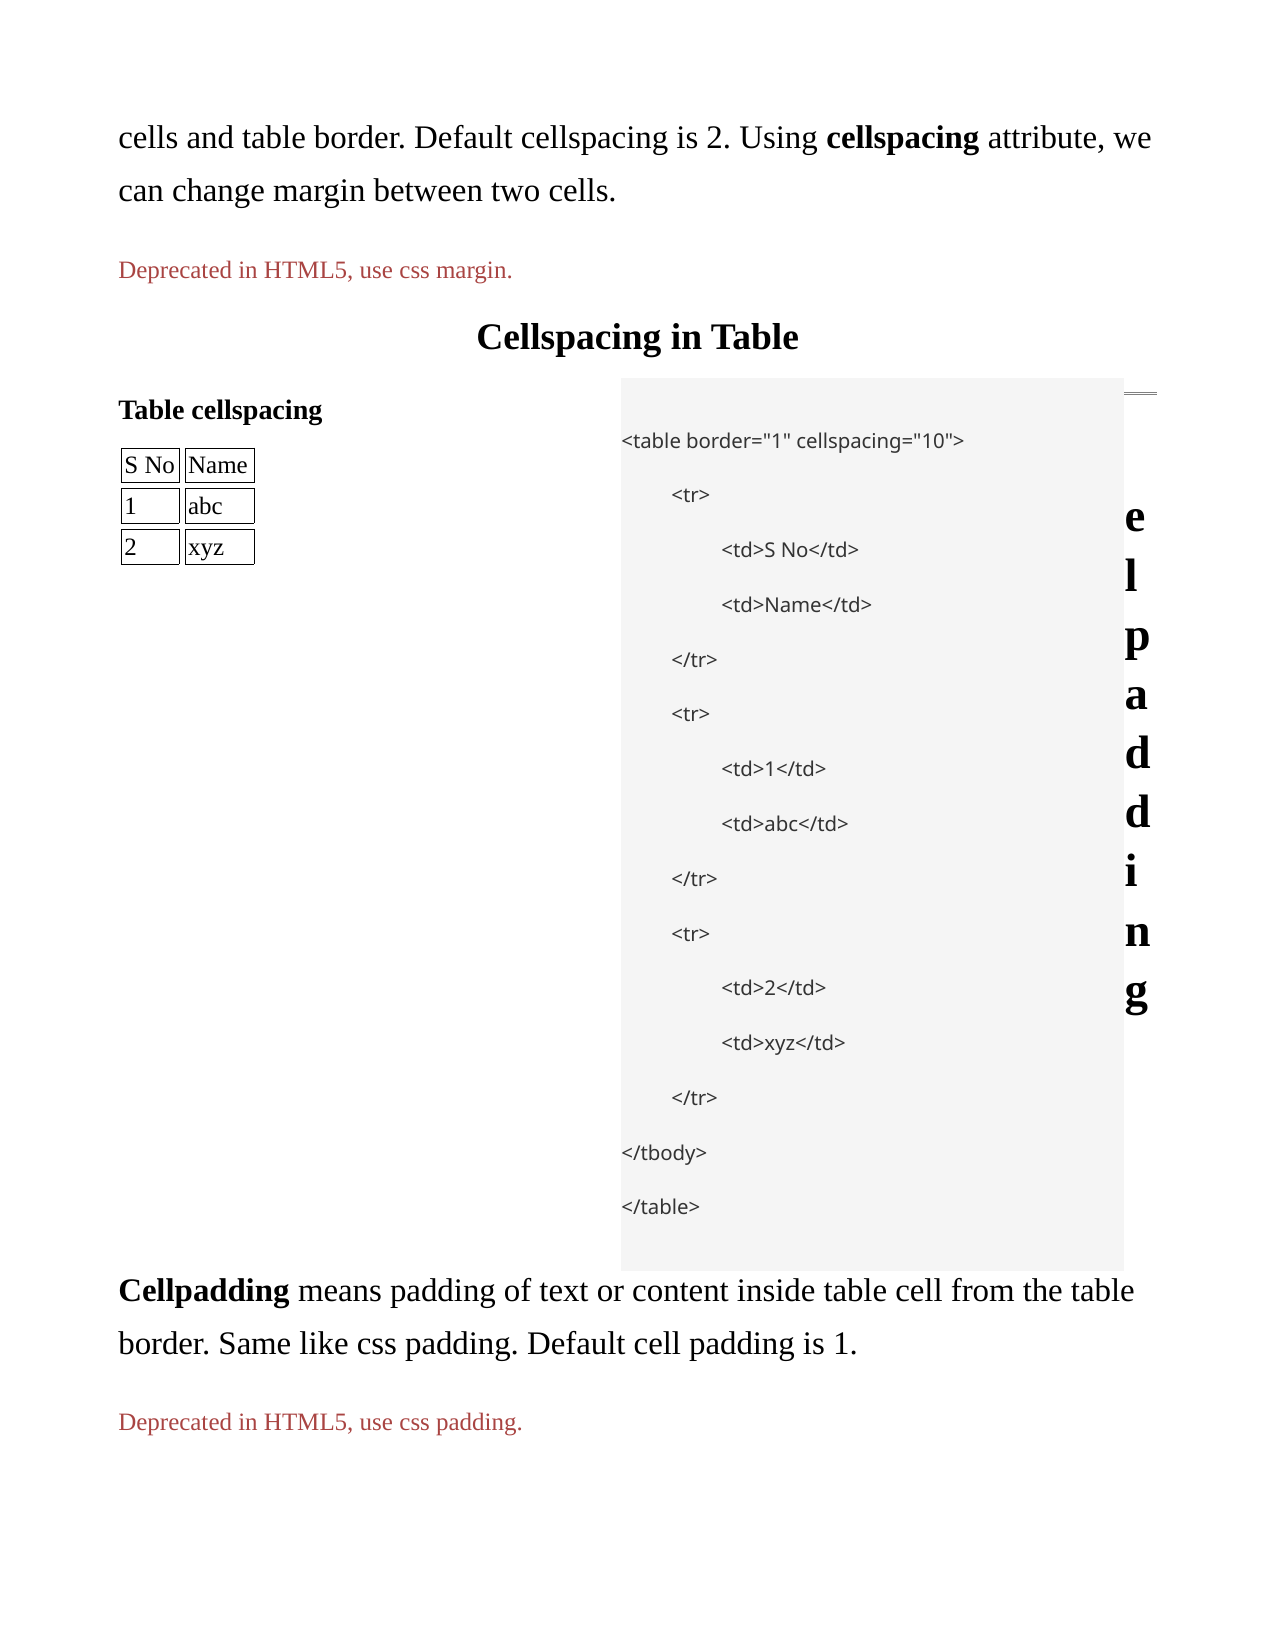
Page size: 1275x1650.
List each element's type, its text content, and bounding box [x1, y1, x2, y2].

subtitle Cellpadding [118, 567, 621, 1015]
text <td>abc</td> [621, 809, 1124, 838]
text Deprecated in HTML5, use css margin. [118, 255, 1157, 283]
table_cell xyz [182, 526, 257, 567]
text Deprecated in HTML5, use css padding. [118, 1407, 1157, 1436]
text <td>1</td> [621, 755, 1124, 783]
text <td>2</td> [621, 974, 1124, 1002]
subtitle Cellpadding [1124, 439, 1157, 1015]
text Cellpadding means padding of text or content inside table cell from the table border. Same like css padding. Default cell padding is 1. [118, 1036, 1157, 1361]
text </tr> [621, 864, 1124, 892]
text <td>Name</td> [621, 590, 1124, 618]
table_cell 2 [118, 526, 182, 567]
text <tr> [621, 919, 1124, 947]
text </tr> [621, 645, 1124, 673]
text <tr> [621, 481, 1124, 509]
text cells and table border. Default cellspacing is 2. Using cellspacing attribute, we can change margin between two cells. [118, 118, 1157, 208]
text </tbody> [621, 1138, 1124, 1166]
text <td>S No</td> [621, 536, 1124, 564]
subtitle Table cellspacing [118, 393, 621, 426]
text </table> [621, 1193, 1124, 1220]
table_cell abc [182, 485, 257, 526]
subtitle Cellspacing in Table [118, 315, 1157, 358]
text </tr> [621, 1083, 1124, 1112]
table_cell 1 [118, 485, 182, 526]
text <td>xyz</td> [621, 1029, 1124, 1057]
table_header S No [118, 445, 182, 485]
table_header Name [182, 445, 257, 485]
text <tr> [621, 700, 1124, 728]
text <table border="1" cellspacing="10"> [621, 426, 1124, 454]
